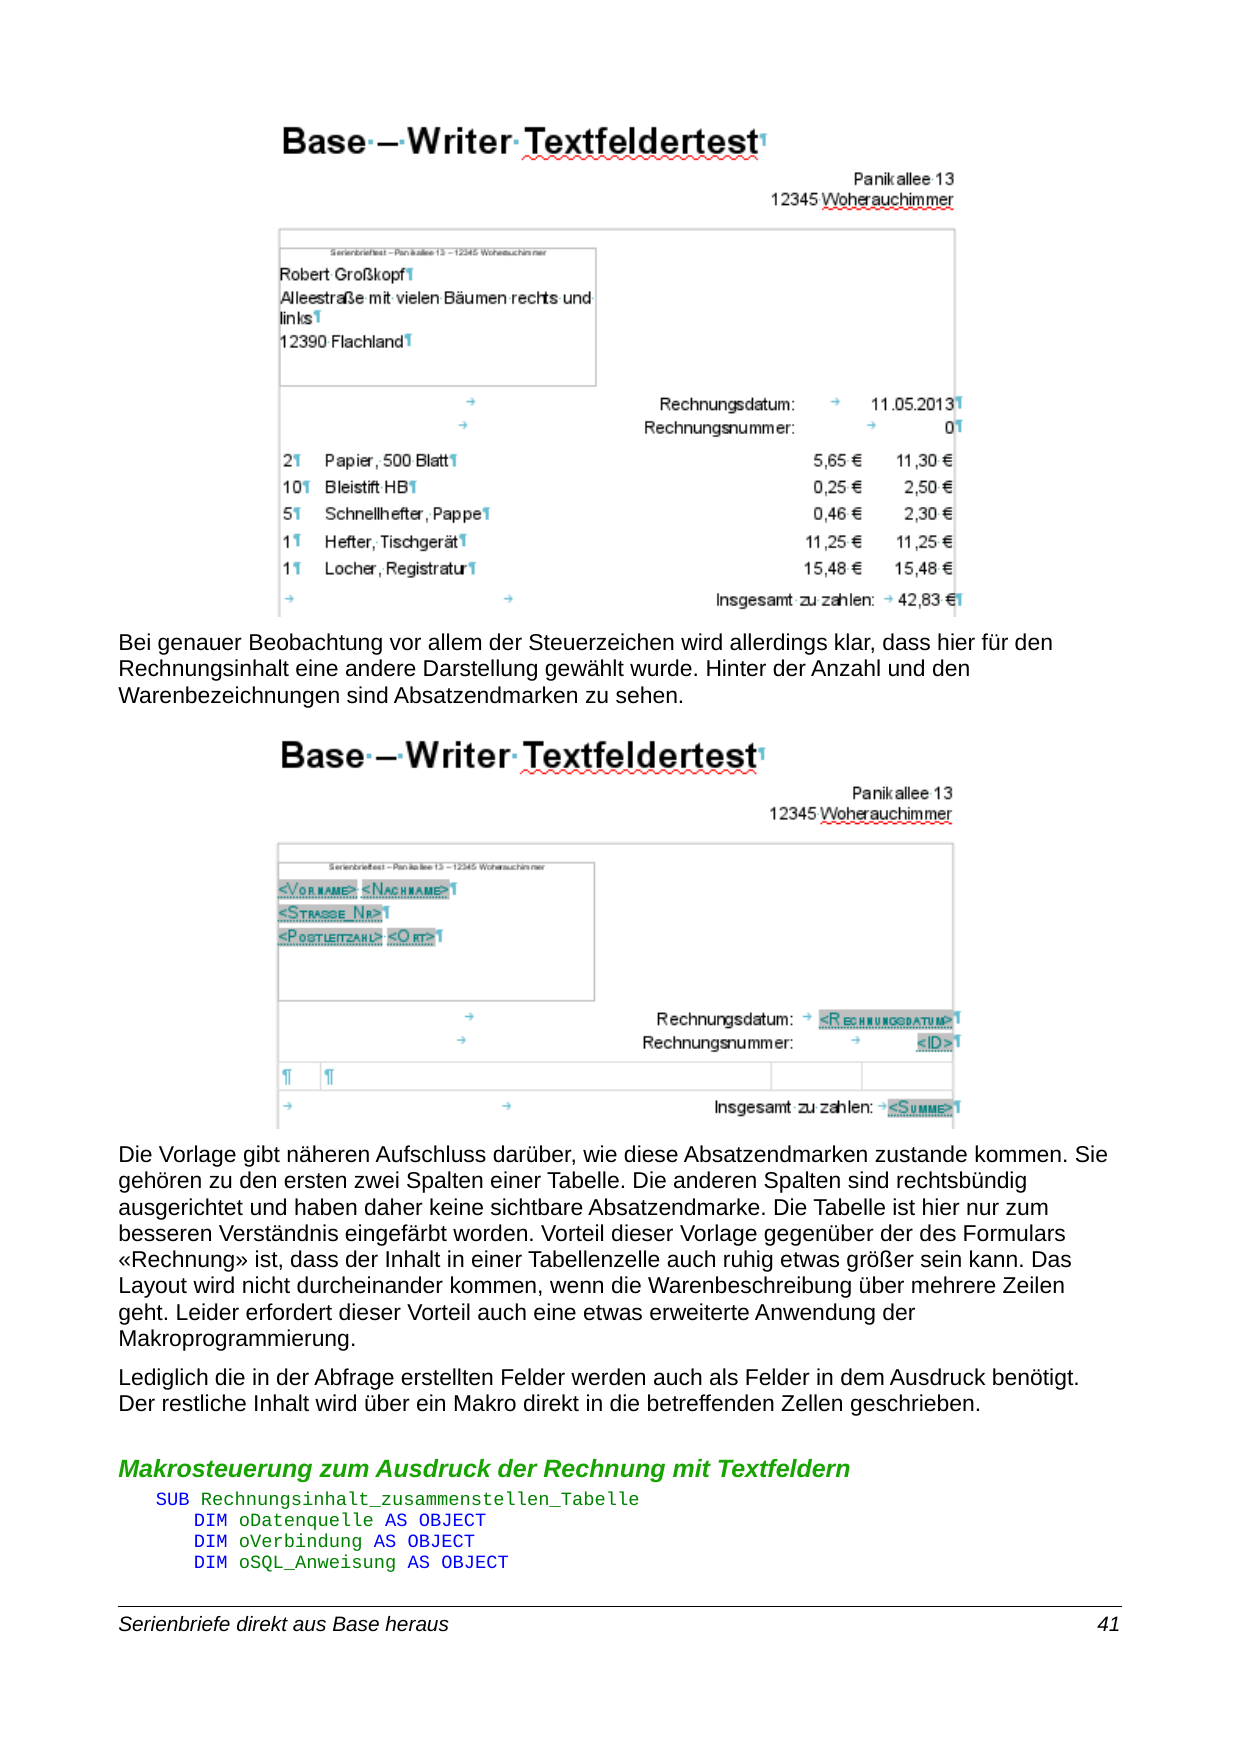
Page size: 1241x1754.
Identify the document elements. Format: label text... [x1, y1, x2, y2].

text DIM oSQL_Anweisung AS OBJECT [156, 1553, 1122, 1574]
text Lediglich die in der Abfrage erstellten Felder werden auch als Felder in dem Ausdruck benötigt. Der restliche Inhalt wird über ein Makro direkt in die betreffenden Zellen geschrieben. [118, 1364, 1122, 1417]
text SUB Rechnungsinhalt_zusammenstellen_Tabelle [156, 1489, 1122, 1511]
text DIM oDatenquelle AS OBJECT [156, 1511, 1122, 1532]
picture [270, 118, 970, 617]
text Bei genauer Beobachtung vor allem der Steuerzeichen wird allerdings klar, dass hier für den Rechnungsinhalt eine andere Darstellung gewählt wurde. Hinter der Anzahl und den Warenbezeichnungen sind Absatzendmarken zu sehen. [118, 629, 1122, 708]
text Die Vorlage gibt näheren Aufschluss darüber, wie diese Absatzendmarken zustande kommen. Sie gehören zu den ersten zwei Spalten einer Tabelle. Die anderen Spalten sind rechtsbündig ausgerichtet und haben daher keine sichtbare Absatzendmarke. Die Tabelle ist hier nur zum besseren Verständnis eingefärbt worden. Vorteil dieser Vorlage gegenüber der des Formulars «Rechnung» ist, dass der Inhalt in einer Tabellenzelle auch ruhig etwas größer sein kann. Das Layout wird nicht durcheinander kommen, wenn die Warenbeschreibung über mehrere Zeilen geht. Leider erfordert dieser Vorteil auch eine etwas erweiterte Anwendung der Makroprogrammierung. [118, 1141, 1122, 1352]
subtitle Makrosteuerung zum Ausdruck der Rechnung mit Textfeldern [118, 1454, 1122, 1483]
picture [270, 733, 970, 1129]
text DIM oVerbindung AS OBJECT [156, 1532, 1122, 1553]
